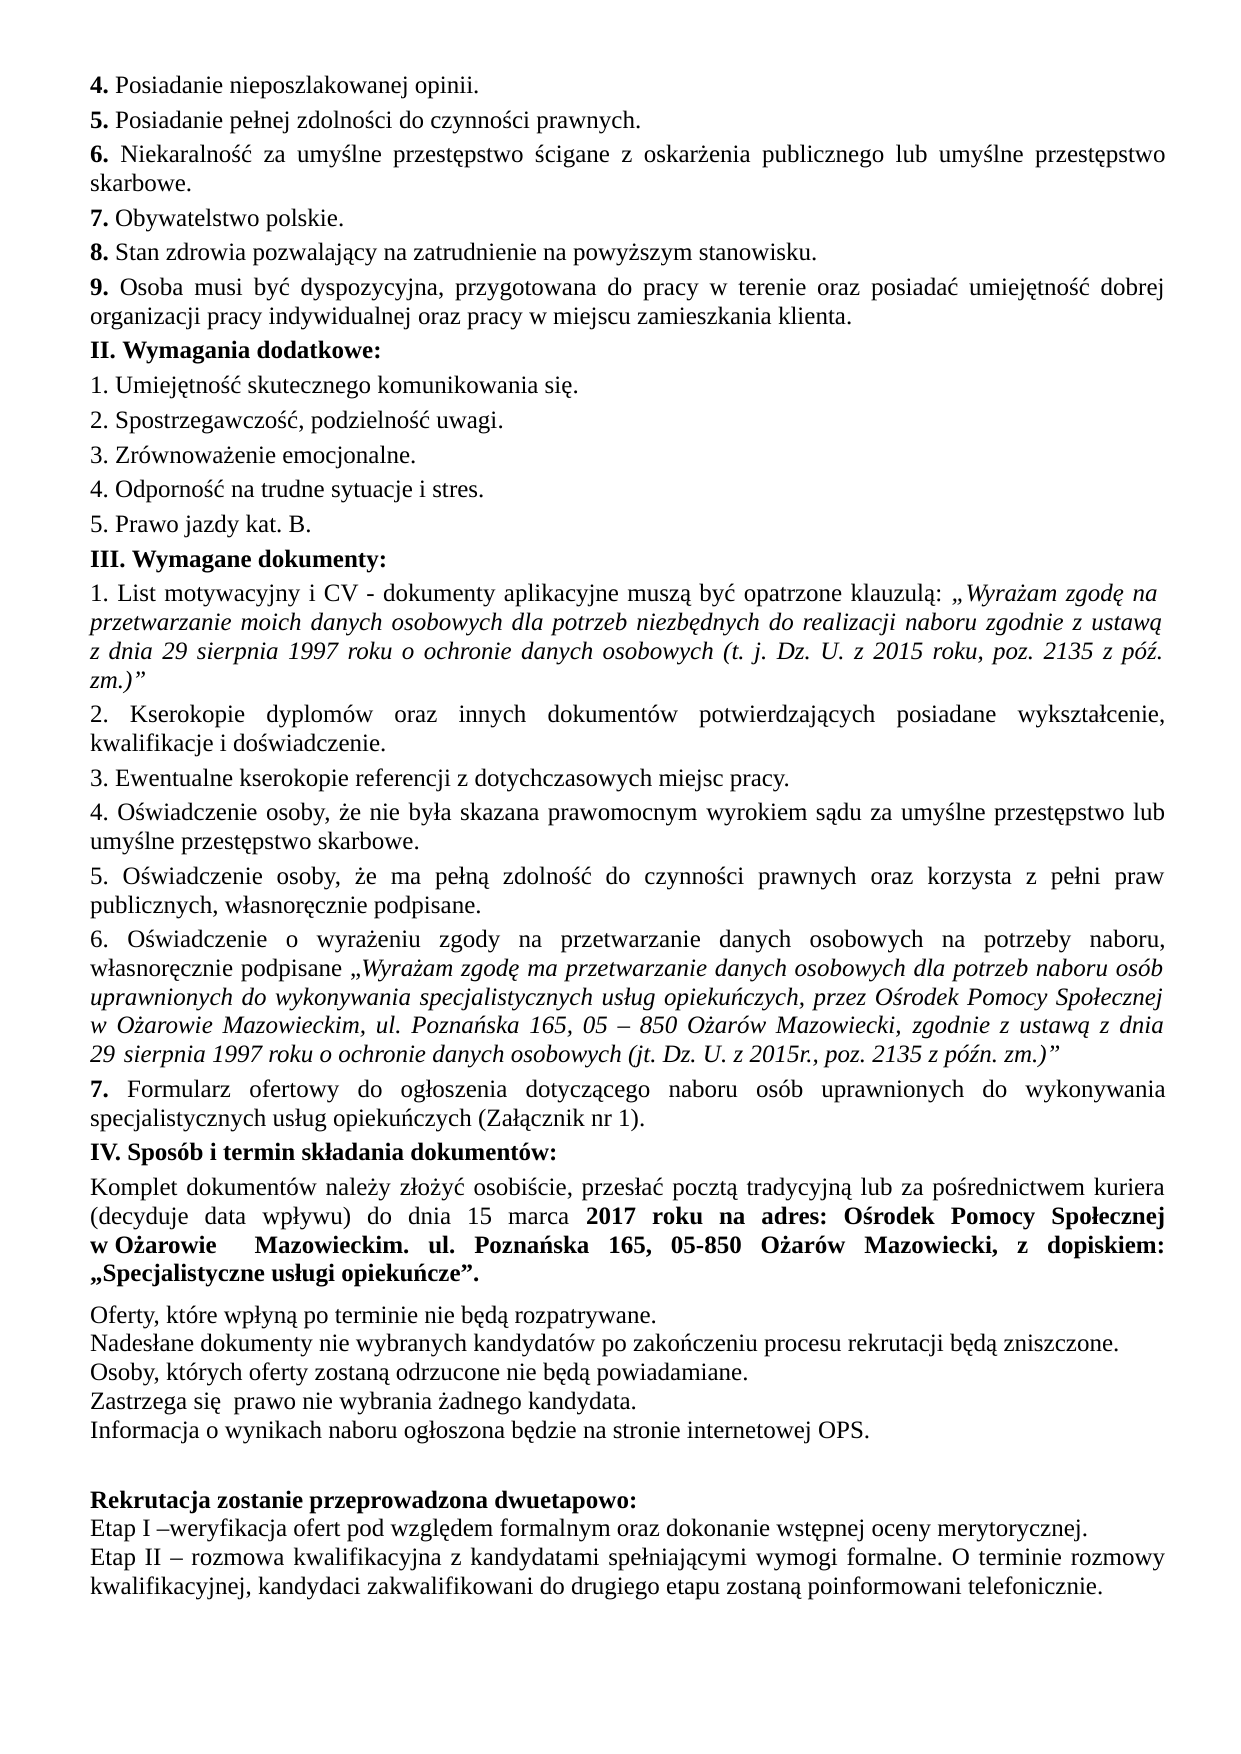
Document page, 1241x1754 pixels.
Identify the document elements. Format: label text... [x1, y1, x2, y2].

text 3. Ewentualne kserokopie referencji z dotychczasowych miejsc pracy. [90, 763, 1166, 792]
text Etap II – rozmowa kwalifikacyjna z kandydatami spełniającymi wymogi formalne. O terminie rozmowy kwalifikacyjnej, kandydaci zakwalifikowani do drugiego etapu zostaną poinformowani telefonicznie. [90, 1542, 1166, 1600]
text 3. Zrównoważenie emocjonalne. [90, 440, 1166, 468]
text Osoby, których oferty zostaną odrzucone nie będą powiadamiane. [90, 1357, 1166, 1386]
text II. Wymagania dodatkowe: [90, 336, 1166, 364]
text 8. Stan zdrowia pozwalający na zatrudnienie na powyższym stanowisku. [90, 237, 1166, 266]
text III. Wymagane dokumenty: [90, 544, 1166, 572]
text 4. Odporność na trudne sytuacje i stres. [90, 474, 1166, 503]
text Oferty, które wpłyną po terminie nie będą rozpatrywane. [90, 1300, 1166, 1328]
text Rekrutacja zostanie przeprowadzona dwuetapowo: [90, 1485, 1166, 1513]
text Informacja o wynikach naboru ogłoszona będzie na stronie internetowej OPS. [90, 1415, 1166, 1443]
text 4. Oświadczenie osoby, że nie była skazana prawomocnym wyrokiem sądu za umyślne przestępstwo lub umyślne przestępstwo skarbowe. [90, 797, 1166, 855]
text 9. Osoba musi być dyspozycyjna, przygotowana do pracy w terenie oraz posiadać umiejętność dobrej organizacji pracy indywidualnej oraz pracy w miejscu zamieszkania klienta. [90, 272, 1166, 330]
text 7. Obywatelstwo polskie. [90, 203, 1166, 232]
text 2. Spostrzegawczość, podzielność uwagi. [90, 405, 1166, 434]
text 1. Umiejętność skutecznego komunikowania się. [90, 370, 1166, 399]
text 4. Posiadanie nieposzlakowanej opinii. [90, 70, 1166, 99]
text 5. Posiadanie pełnej zdolności do czynności prawnych. [90, 105, 1166, 133]
text Komplet dokumentów należy złożyć osobiście, przesłać pocztą tradycyjną lub za pośrednictwem kuriera (decyduje data wpływu) do dnia 15 marca 2017 roku na adres: Ośrodek Pomocy Społecznej w Ożarowie Mazowieckim. ul. Poznańska 165, 05-850 Ożarów Mazowiecki, z dopiskiem: „Specjalistyczne usługi opiekuńcze”. [90, 1172, 1166, 1287]
text Zastrzega się prawo nie wybrania żadnego kandydata. [90, 1386, 1166, 1415]
text 2. Kserokopie dyplomów oraz innych dokumentów potwierdzających posiadane wykształcenie, kwalifikacje i doświadczenie. [90, 699, 1166, 757]
text 6. Niekaralność za umyślne przestępstwo ścigane z oskarżenia publicznego lub umyślne przestępstwo skarbowe. [90, 139, 1166, 197]
text 6. Oświadczenie o wyrażeniu zgody na przetwarzanie danych osobowych na potrzeby naboru, własnoręcznie podpisane „Wyrażam zgodę ma przetwarzanie danych osobowych dla potrzeb naboru osób uprawnionych do wykonywania specjalistycznych usług opiekuńczych, przez Ośrodek Pomocy Społecznej w Ożarowie Mazowieckim, ul. Poznańska 165, 05 – 850 Ożarów Mazowiecki, zgodnie z ustawą z dnia 29 sierpnia 1997 roku o ochronie danych osobowych (jt. Dz. U. z 2015r., poz. 2135 z późn. zm.)” [90, 924, 1166, 1068]
text 5. Prawo jazdy kat. B. [90, 509, 1166, 538]
text Nadesłane dokumenty nie wybranych kandydatów po zakończeniu procesu rekrutacji będą zniszczone. [90, 1328, 1166, 1357]
text Etap I –weryfikacja ofert pod względem formalnym oraz dokonanie wstępnej oceny merytorycznej. [90, 1513, 1166, 1542]
text 7. Formularz ofertowy do ogłoszenia dotyczącego naboru osób uprawnionych do wykonywania specjalistycznych usług opiekuńczych (Załącznik nr 1). [90, 1074, 1166, 1132]
text 5. Oświadczenie osoby, że ma pełną zdolność do czynności prawnych oraz korzysta z pełni praw publicznych, własnoręcznie podpisane. [90, 861, 1166, 918]
text IV. Sposób i termin składania dokumentów: [90, 1137, 1166, 1166]
text 1. List motywacyjny i CV - dokumenty aplikacyjne muszą być opatrzone klauzulą: „Wyrażam zgodę na przetwarzanie moich danych osobowych dla potrzeb niezbędnych do realizacji naboru zgodnie z ustawą z dnia 29 sierpnia 1997 roku o ochronie danych osobowych (t. j. Dz. U. z 2015 roku, poz. 2135 z póź. zm.)” [90, 578, 1166, 693]
